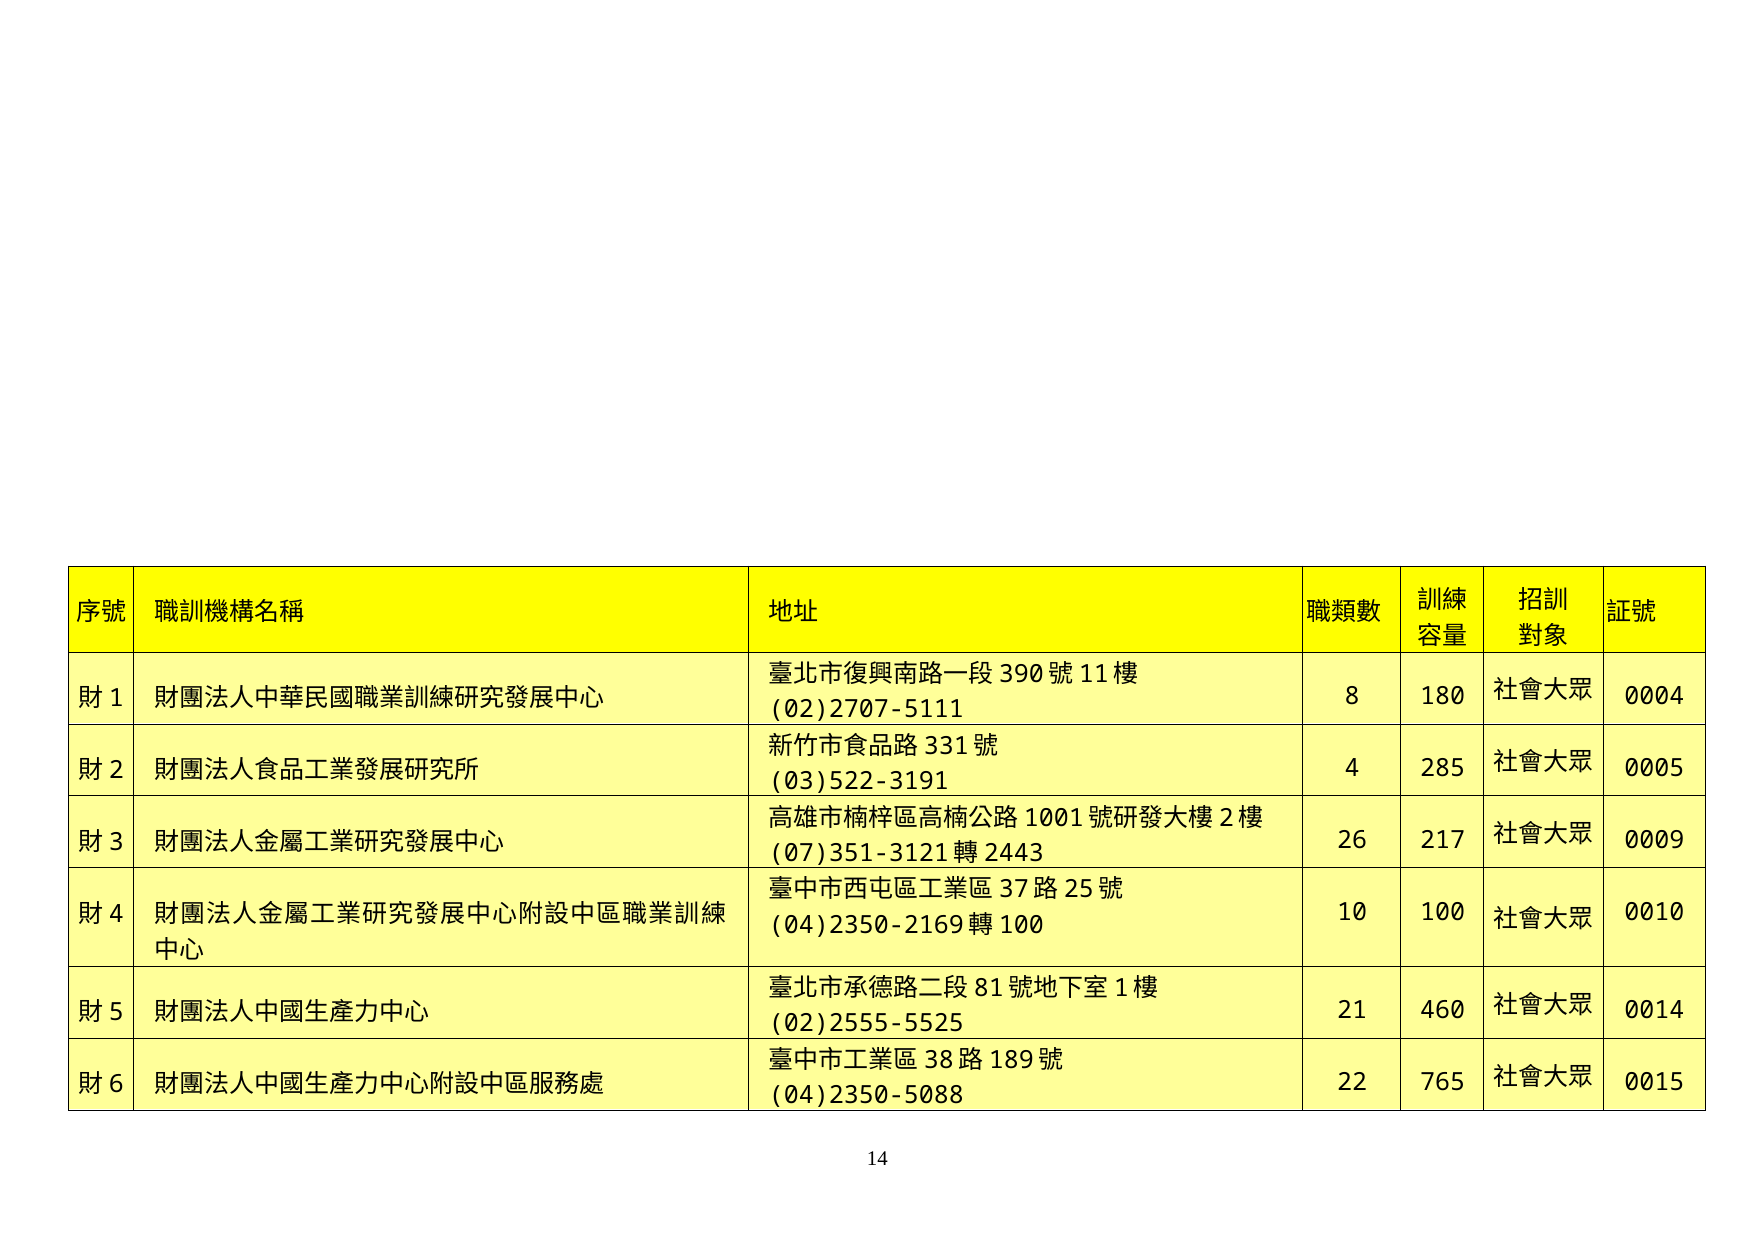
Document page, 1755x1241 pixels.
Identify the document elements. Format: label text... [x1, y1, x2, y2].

table_cell 社會大眾 [1484, 868, 1603, 966]
table_cell 22 [1303, 1039, 1400, 1109]
table_cell [59, 867, 64, 966]
table_header 序號 [69, 567, 133, 652]
table_header [59, 566, 64, 652]
table_cell 460 [1401, 967, 1483, 1038]
table_cell [59, 652, 64, 723]
table_cell 臺中市西屯區工業區37路25號 (04)2350-2169轉100 [749, 868, 1302, 966]
table_cell 財團法人金屬工業研究發展中心附設中區職業訓練中心 [134, 868, 748, 966]
table_cell 10 [1303, 868, 1400, 966]
table_cell 26 [1303, 796, 1400, 867]
table_cell [64, 966, 68, 1038]
table_cell 社會大眾 [1484, 653, 1603, 723]
table_cell 財團法人中華民國職業訓練研究發展中心 [134, 653, 748, 723]
table_cell 高雄市楠梓區高楠公路1001號研發大樓2樓 (07)351-3121轉2443 [749, 796, 1302, 867]
table_header 職類數 [1303, 567, 1400, 652]
table_cell 財1 [69, 653, 133, 723]
table_cell 臺北市承德路二段81號地下室1樓 (02)2555-5525 [749, 967, 1302, 1038]
table_cell 100 [1401, 868, 1483, 966]
table_cell 285 [1401, 725, 1483, 795]
table_cell 臺北市復興南路一段390號11樓 (02)2707-5111 [749, 653, 1302, 723]
table_cell 財5 [69, 967, 133, 1038]
table_cell 217 [1401, 796, 1483, 867]
table_cell 財團法人食品工業發展研究所 [134, 725, 748, 795]
table_cell 財團法人金屬工業研究發展中心 [134, 796, 748, 867]
table_cell 財團法人中國生產力中心附設中區服務處 [134, 1039, 748, 1109]
table_cell [64, 1038, 68, 1109]
table_header [64, 566, 68, 652]
table_cell 0004 [1604, 653, 1705, 723]
table_cell 21 [1303, 967, 1400, 1038]
table_cell 財團法人中國生產力中心 [134, 967, 748, 1038]
table_cell 財2 [69, 725, 133, 795]
table_cell [59, 724, 64, 795]
table_cell 社會大眾 [1484, 796, 1603, 867]
table_cell [64, 652, 68, 723]
table_header 訓練 容量 [1401, 567, 1483, 652]
table_cell 臺中市工業區38路189號 (04)2350-5088 [749, 1039, 1302, 1109]
table_cell [64, 867, 68, 966]
table_header 地址 [749, 567, 1302, 652]
table_header 証號 [1604, 567, 1705, 652]
table_cell 社會大眾 [1484, 1039, 1603, 1109]
table_header 招訓 對象 [1484, 567, 1603, 652]
table_cell 0009 [1604, 796, 1705, 867]
table_cell 4 [1303, 725, 1400, 795]
table_cell 0015 [1604, 1039, 1705, 1109]
table_cell 0014 [1604, 967, 1705, 1038]
table_cell 765 [1401, 1039, 1483, 1109]
table_cell 8 [1303, 653, 1400, 723]
table_cell [64, 795, 68, 867]
table_cell 財6 [69, 1039, 133, 1109]
table_cell [59, 795, 64, 867]
table_cell 0005 [1604, 725, 1705, 795]
table_cell 社會大眾 [1484, 967, 1603, 1038]
table_header 職訓機構名稱 [134, 567, 748, 652]
table_cell 社會大眾 [1484, 725, 1603, 795]
table_cell 180 [1401, 653, 1483, 723]
table_cell 財3 [69, 796, 133, 867]
table_cell [64, 724, 68, 795]
table_cell 財4 [69, 868, 133, 966]
table_cell [59, 1038, 64, 1109]
table_cell 新竹市食品路331號 (03)522-3191 [749, 725, 1302, 795]
table_cell [59, 966, 64, 1038]
table_cell 0010 [1604, 868, 1705, 966]
